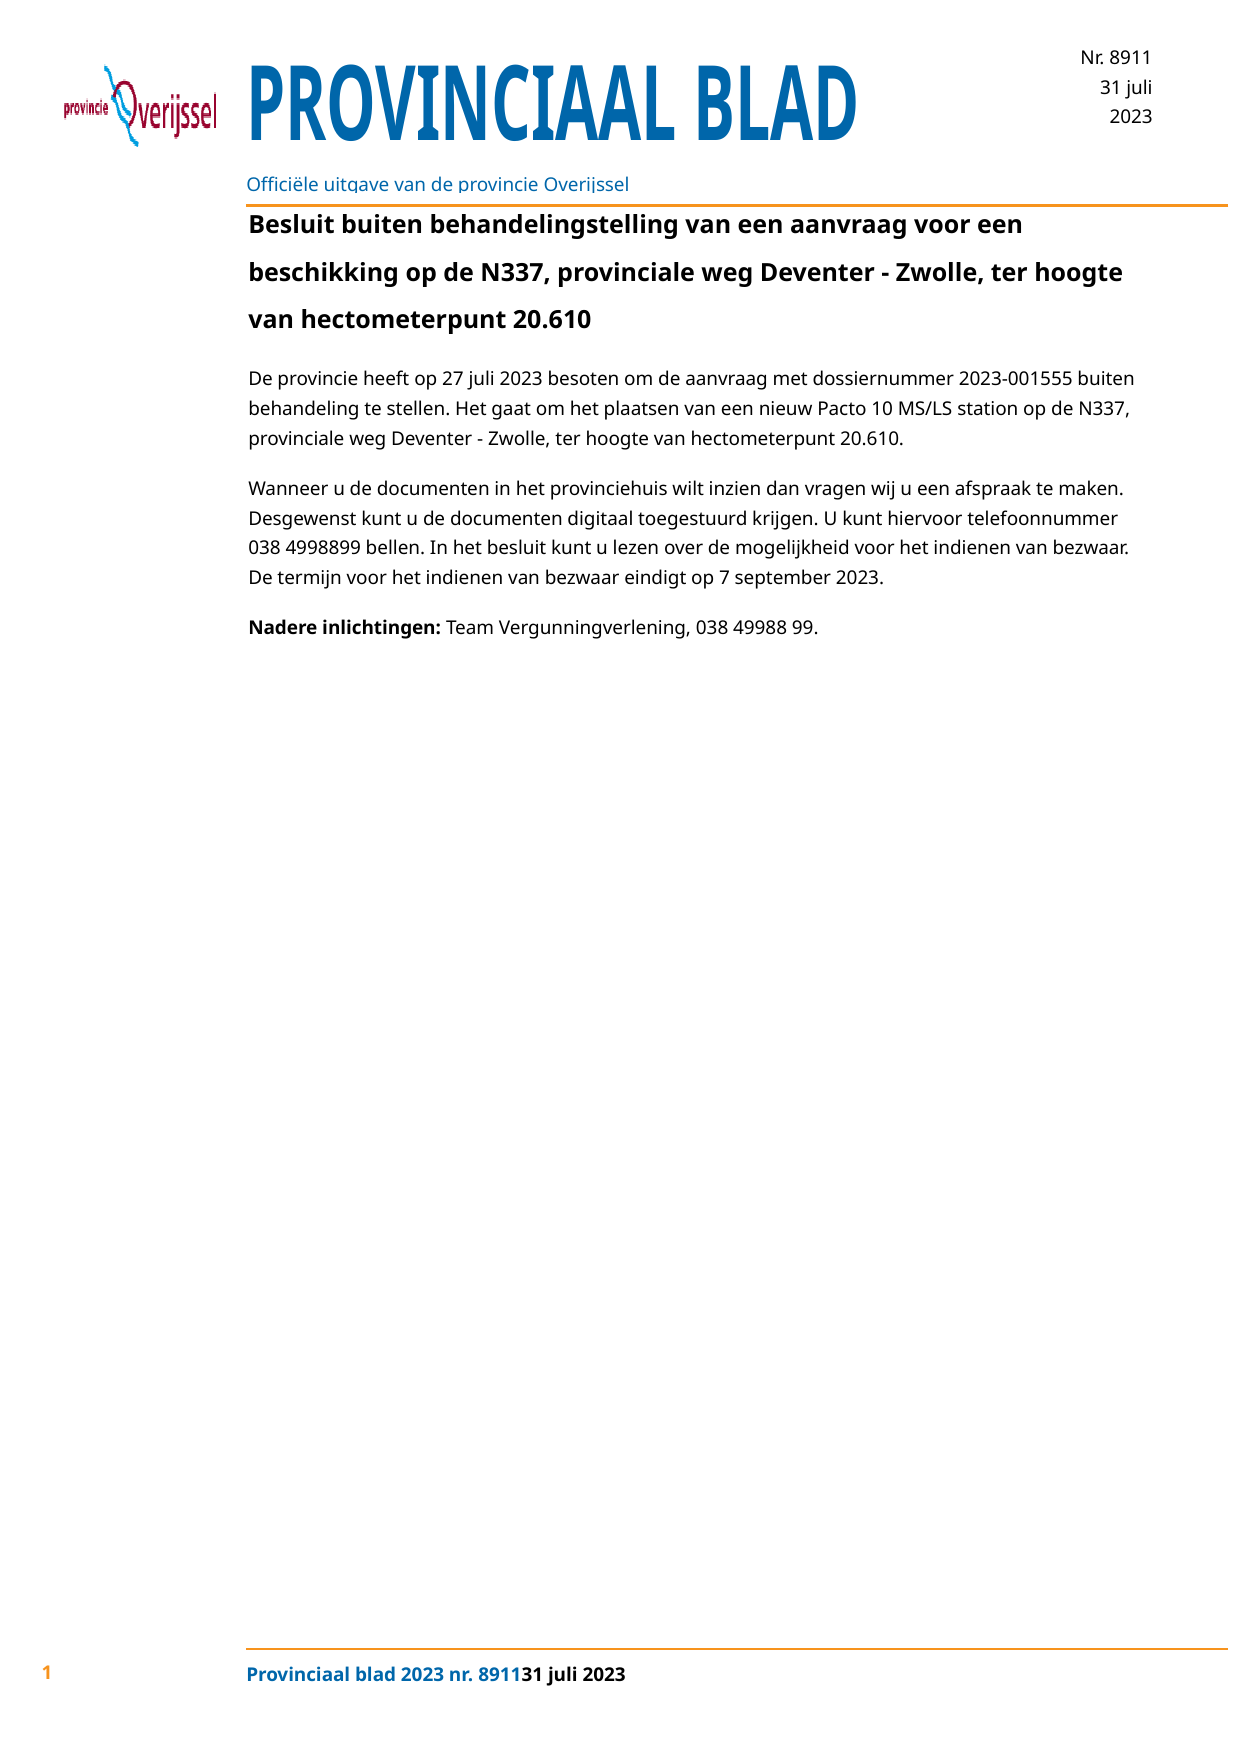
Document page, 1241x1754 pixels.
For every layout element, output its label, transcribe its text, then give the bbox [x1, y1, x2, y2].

text Wanneer u de documenten in het provinciehuis wilt inzien dan vragen wij u een afspraak te maken. Desgewenst kunt u de documenten digitaal toegestuurd krijgen. U kunt hiervoor telefoonnummer 038 4998899 bellen. In het besluit kunt u lezen over de mogelijkheid voor het indienen van bezwaar. De termijn voor het indienen van bezwaar eindigt op 7 september 2023. [248, 475, 1152, 589]
text Nadere inlichtingen: Team Vergunningverlening, 038 49988 99. [248, 614, 1152, 640]
text Besluit buiten behandelingstelling van een aanvraag voor een beschikking op de N337, provinciale weg Deventer - Zwolle, ter hoogte van hectometerpunt 20.610 [248, 207, 1152, 336]
picture [41, 47, 231, 172]
text De provincie heeft op 27 juli 2023 besoten om de aanvraag met dossiernummer 2023-001555 buiten behandeling te stellen. Het gaat om het plaatsen van een nieuw Pacto 10 MS/LS station op de N337, provinciale weg Deventer - Zwolle, ter hoogte van hectometerpunt 20.610. [248, 366, 1152, 450]
